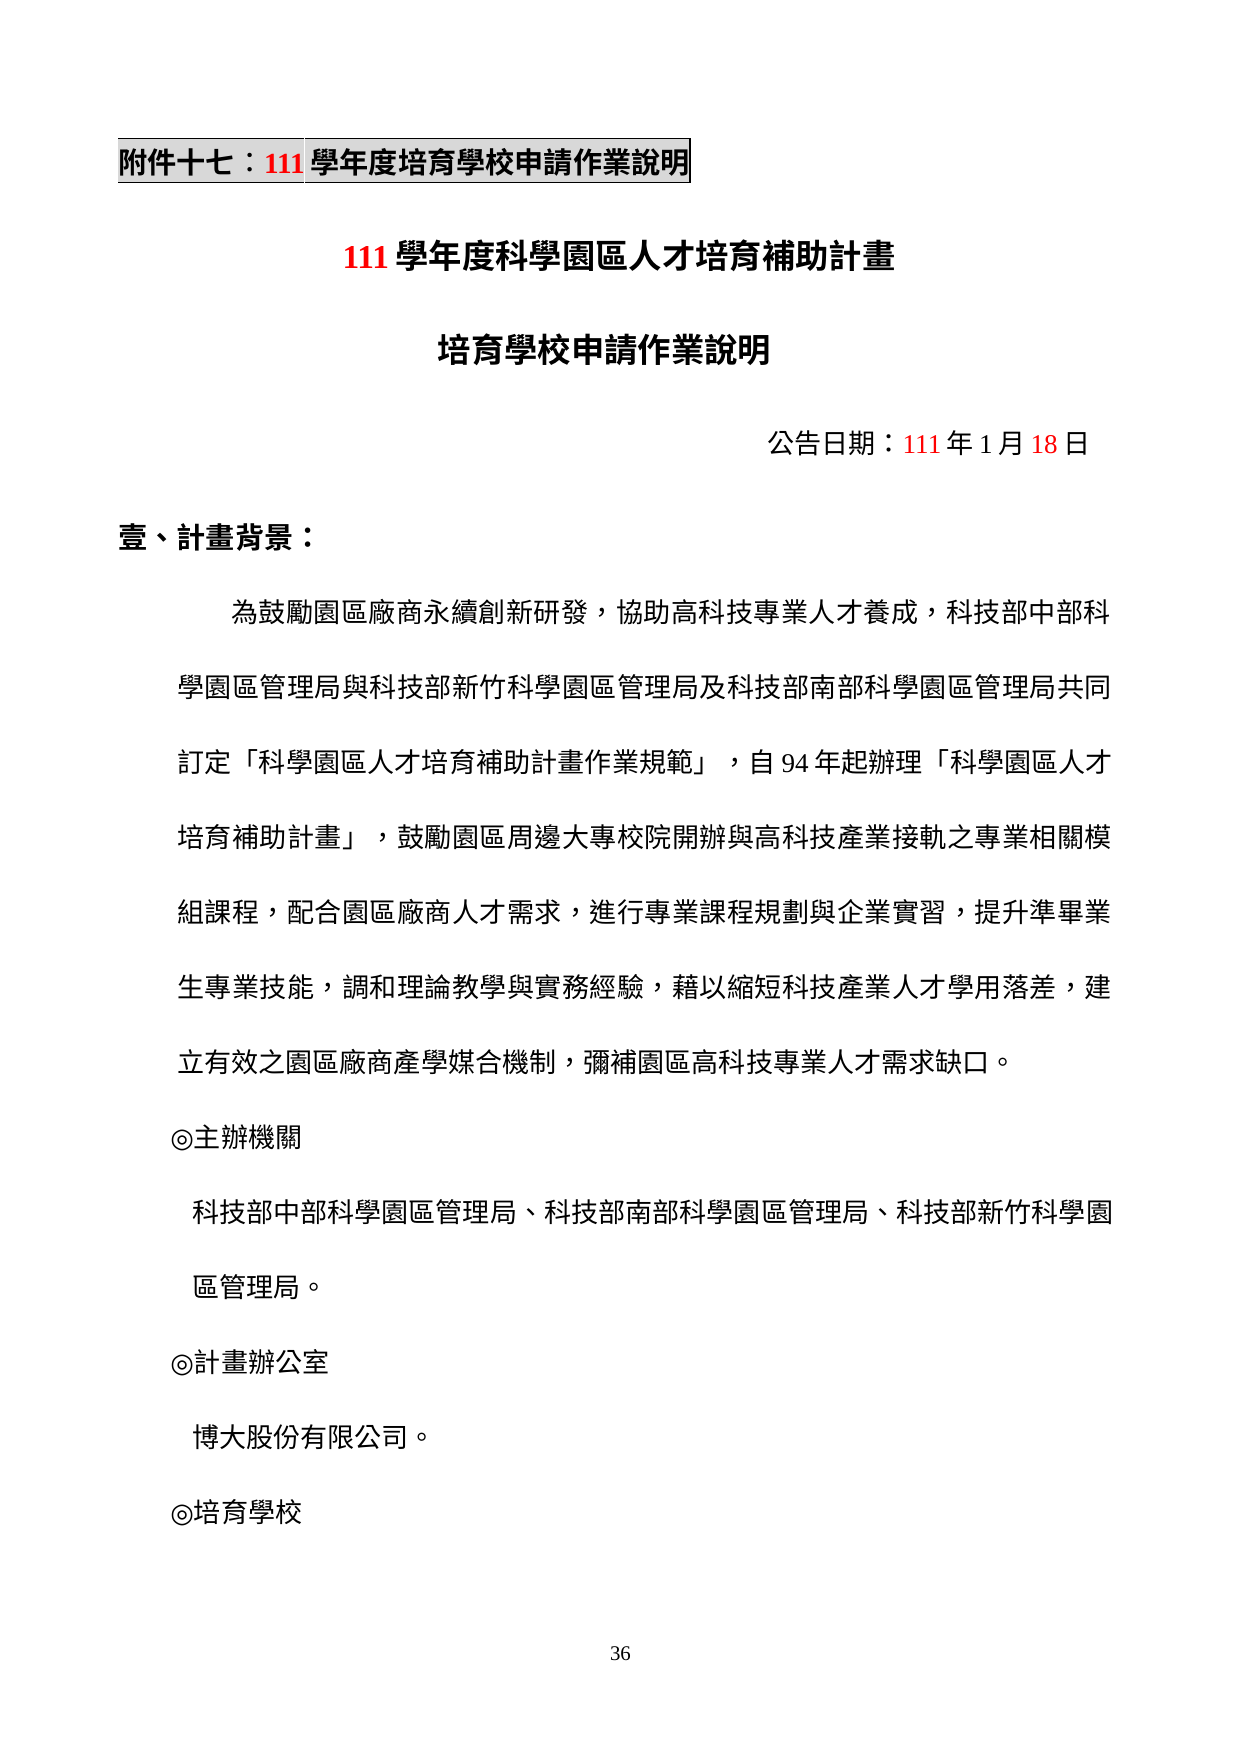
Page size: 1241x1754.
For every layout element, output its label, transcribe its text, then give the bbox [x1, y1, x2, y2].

text 培育學校申請作業說明 [118, 311, 1090, 386]
text 公告日期：111年1月18日 [118, 404, 1090, 479]
text ◎主辦機關 [118, 1098, 1113, 1173]
text 壹、計畫背景： [118, 498, 1127, 573]
subtitle 附件十七：111學年度培育學校申請作業說明 [118, 123, 1122, 198]
text 科技部中部科學園區管理局、科技部南部科學園區管理局、科技部新竹科學園區管理局。 [192, 1173, 1113, 1323]
text 博大股份有限公司。 [192, 1398, 1113, 1473]
text ◎培育學校 [118, 1473, 1113, 1548]
text 111學年度科學園區人才培育補助計畫 [118, 217, 1119, 292]
text ◎計畫辦公室 [118, 1323, 1113, 1398]
text 為鼓勵園區廠商永續創新研發，協助高科技專業人才養成，科技部中部科學園區管理局與科技部新竹科學園區管理局及科技部南部科學園區管理局共同訂定「科學園區人才培育補助計畫作業規範」，自94年起辦理「科學園區人才培育補助計畫」，鼓勵園區周邊大專校院開辦與高科技產業接軌之專業相關模組課程，配合園區廠商人才需求，進行專業課程規劃與企業實習，提升準畢業生專業技能，調和理論教學與實務經驗，藉以縮短科技產業人才學用落差，建立有效之園區廠商產學媒合機制，彌補園區高科技專業人才需求缺口。 [177, 573, 1113, 1098]
